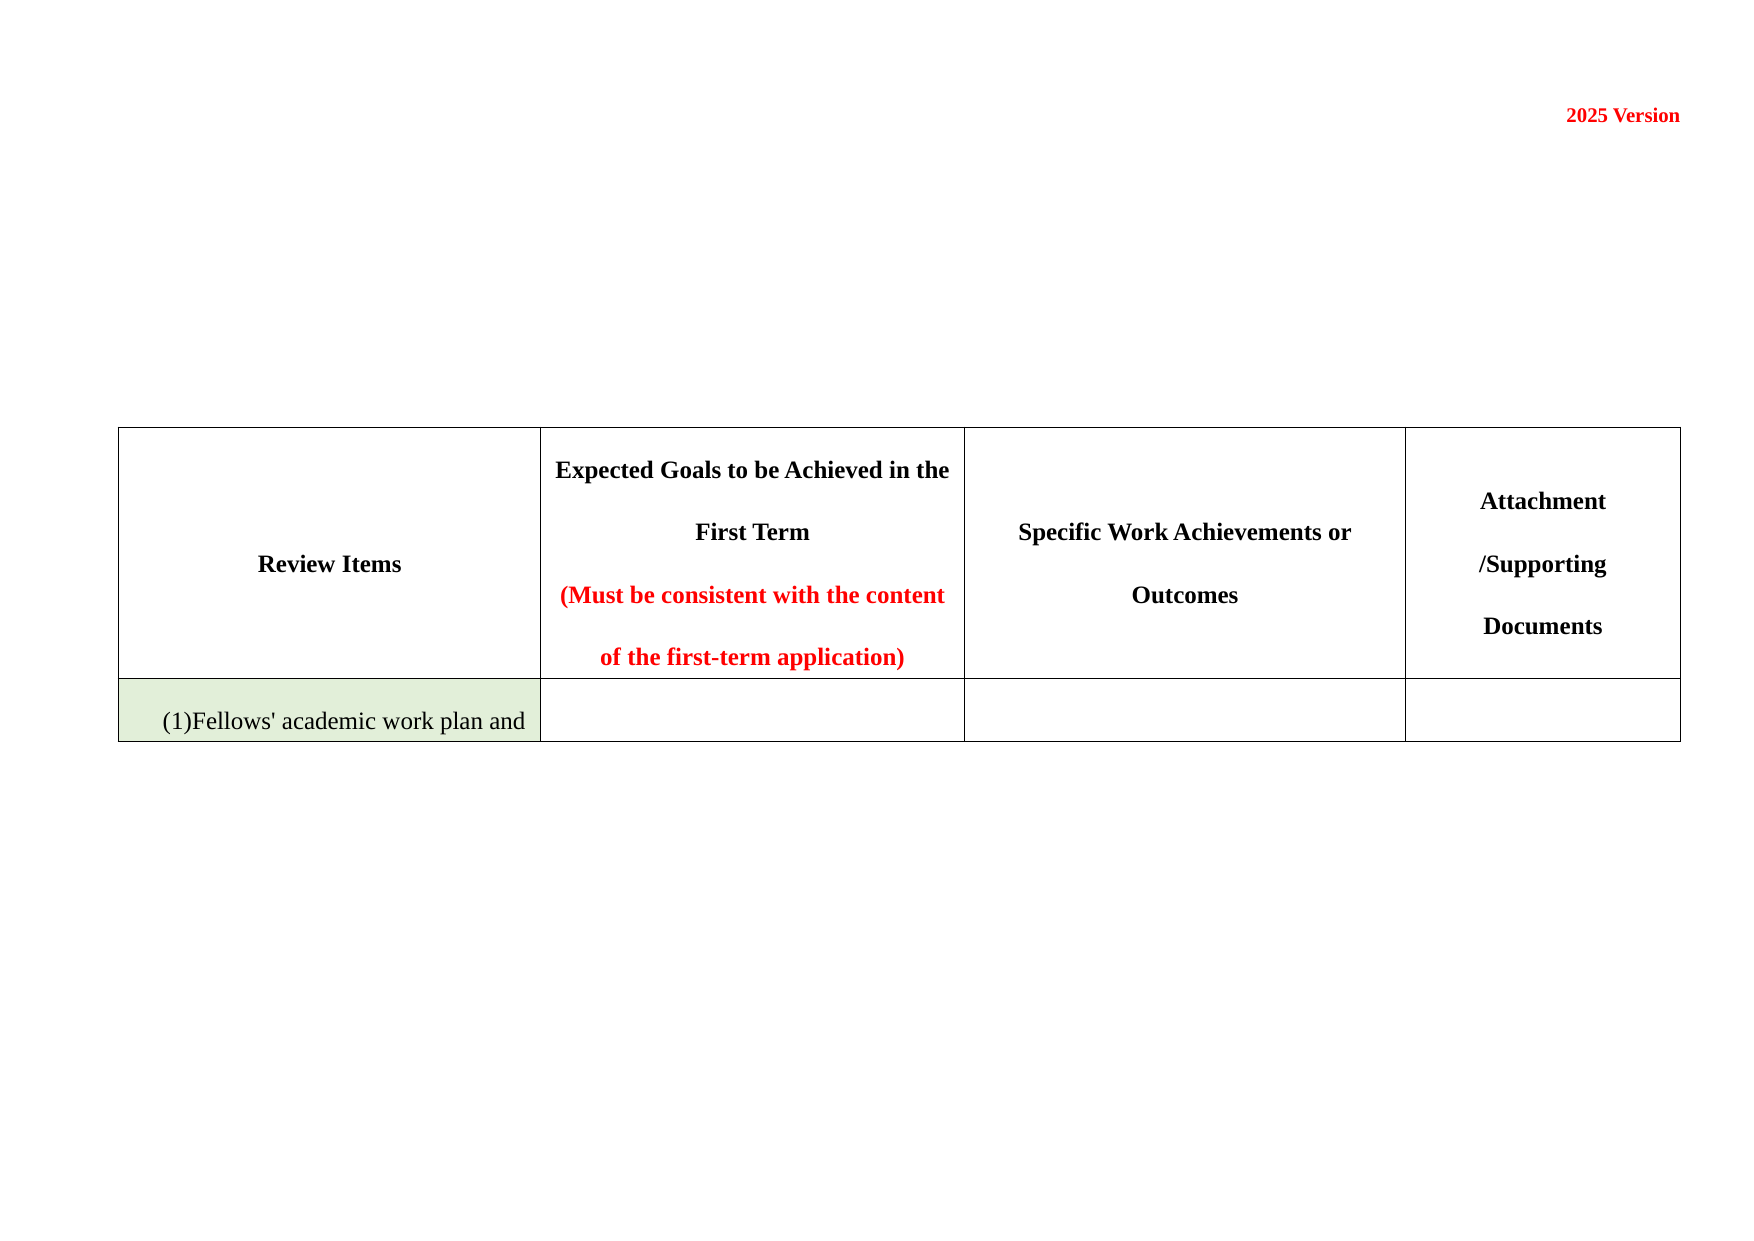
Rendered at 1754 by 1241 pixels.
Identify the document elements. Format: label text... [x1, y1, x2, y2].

table_header Specific Work Achievements or Outcomes [965, 428, 1405, 678]
table_header Attachment /Supporting Documents [1406, 428, 1680, 678]
table_cell [541, 679, 964, 741]
table_cell [1406, 679, 1680, 741]
table_cell (Applicable to 2017–2022 Fellows) Relevance of the proposed candidate’s future academic work relates to the university's development (including the Higher Education SPROUT Project), and the expected benefits: Fellows' academic work plan and goals The fellow's academic work and how this is connected to the university's development (including the Higher Education SPROUT Project). Their specific approach to academic work. Anticipated benefits (Expected tangible quantitative or qualitative results) ※ If there is a quantitative work achievements, please fill out “Quantitative Assessment Form” [119, 679, 540, 741]
table_cell [965, 679, 1405, 741]
table_header Review Items [119, 428, 540, 678]
table_header Expected Goals to be Achieved in the First Term (Must be consistent with the content of the first-term application) [541, 428, 964, 678]
